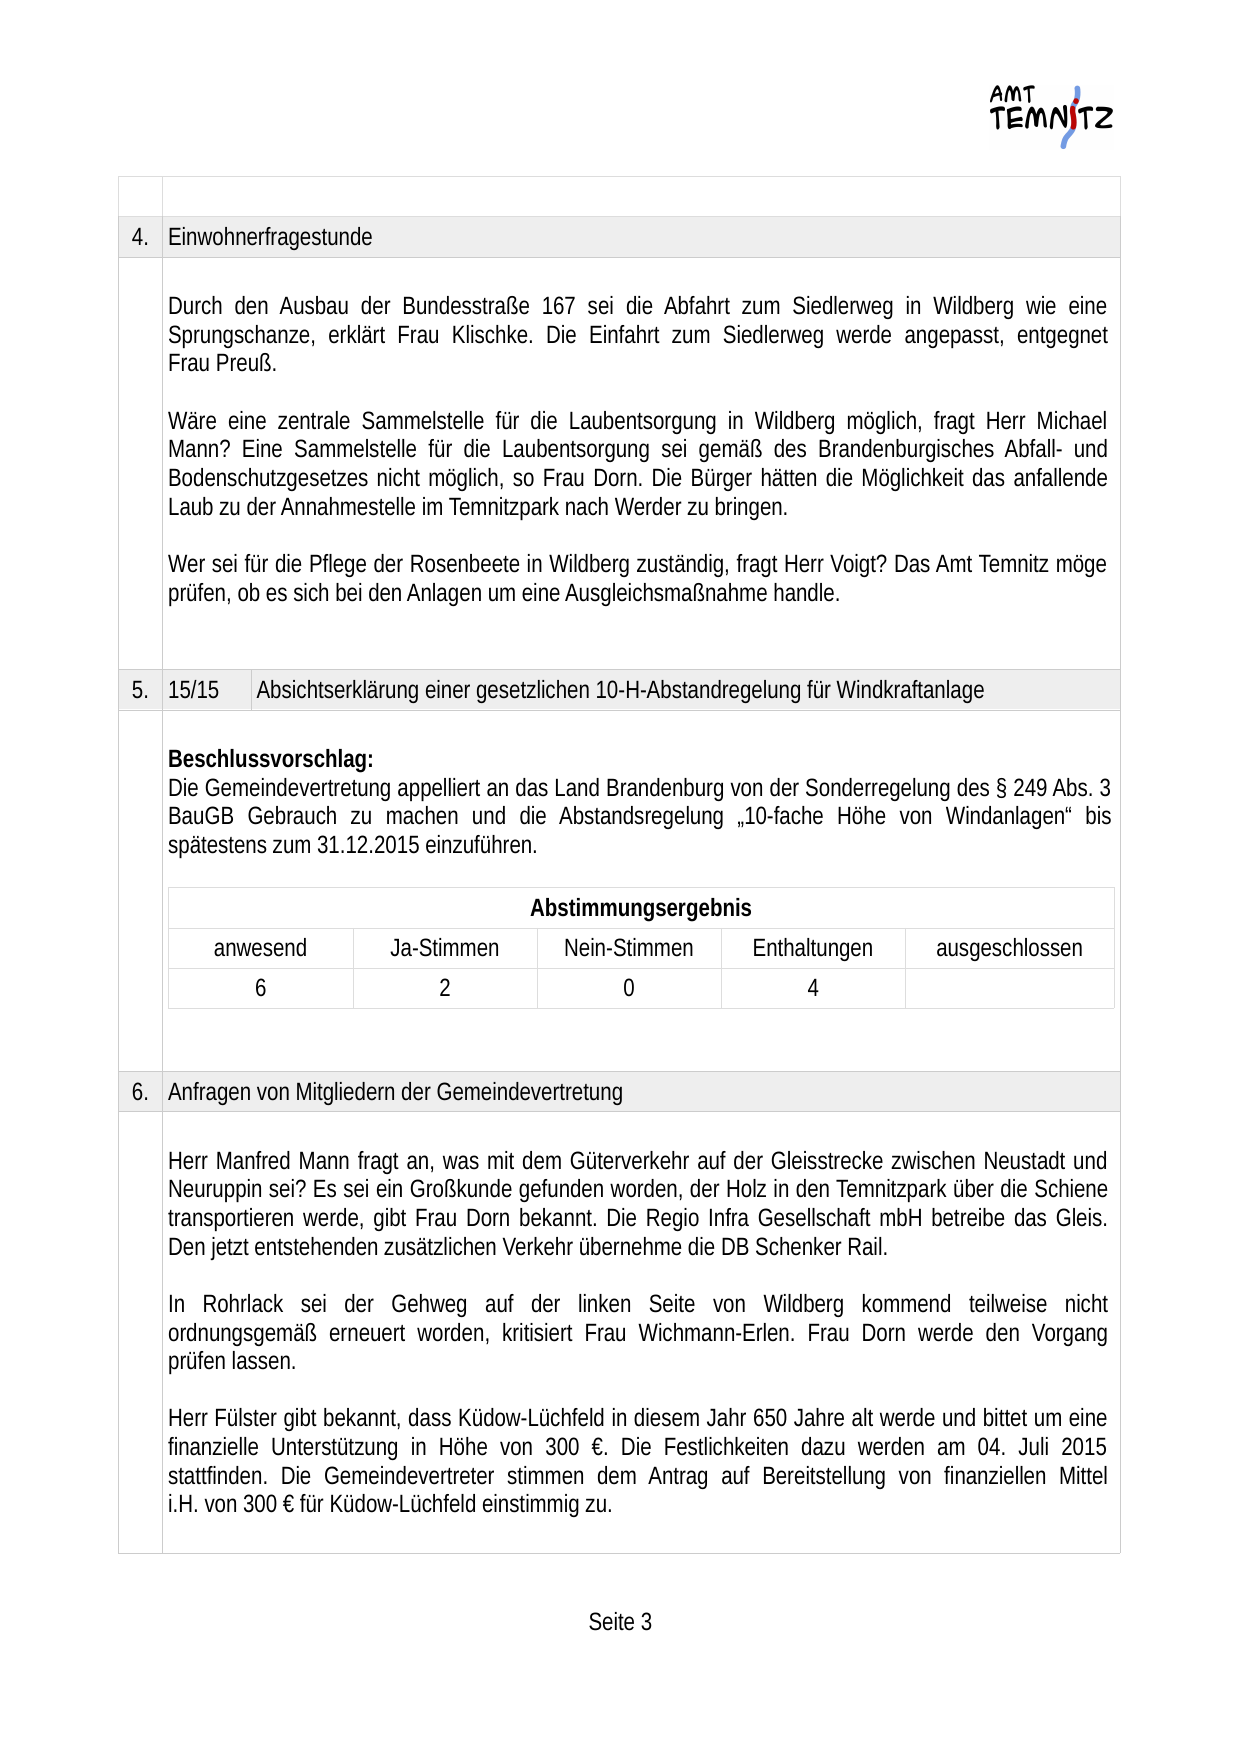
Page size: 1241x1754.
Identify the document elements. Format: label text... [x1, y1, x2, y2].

table_cell Herr Manfred Mann fragt an, was mit dem Güterverkehr auf der Gleisstrecke zwischen Neustadt und Neuruppin sei? Es sei ein Großkunde gefunden worden, der Holz in den Temnitzpark über die Schiene transportieren werde, gibt Frau Dorn bekannt. Die Regio Infra Gesellschaft mbH betreibe das Gleis. Den jetzt entstehenden zusätzlichen Verkehr übernehme die DB Schenker Rail. In Rohrlack sei der Gehweg auf der linken Seite von Wildberg kommend teilweise nicht ordnungsgemäß erneuert worden, kritisiert Frau Wichmann-Erlen. Frau Dorn werde den Vorgang prüfen lassen. Herr Fülster gibt bekannt, dass Küdow-Lüchfeld in diesem Jahr 650 Jahre alt werde und bittet um eine finanzielle Unterstützung in Höhe von 300 €. Die Festlichkeiten dazu werden am 04. Juli 2015 stattfinden. Die Gemeindevertreter stimmen dem Antrag auf Bereitstellung von finanziellen Mittel i.H. von 300 € für Küdow-Lüchfeld einstimmig zu. [163, 1112, 1120, 1552]
table_cell Absichtserklärung einer gesetzlichen 10-H-Abstandregelung für Windkraftanlage [252, 670, 1120, 709]
table_cell [163, 177, 1120, 216]
table_cell 2 [354, 969, 537, 1008]
table_cell Nein-Stimmen [538, 929, 721, 968]
table_cell anwesend [169, 929, 353, 968]
table_cell [119, 1112, 162, 1552]
table_cell 6 [169, 969, 353, 1008]
table_cell Ja-Stimmen [354, 929, 537, 968]
table_cell [119, 177, 162, 216]
table_cell Einwohnerfragestunde [163, 217, 1120, 257]
table_cell Anfragen von Mitgliedern der Gemeindevertretung [163, 1072, 1120, 1111]
table_cell Durch den Ausbau der Bundesstraße 167 sei die Abfahrt zum Siedlerweg in Wildberg wie eine Sprungschanze, erklärt Frau Klischke. Die Einfahrt zum Siedlerweg werde angepasst, entgegnet Frau Preuß. Wäre eine zentrale Sammelstelle für die Laubentsorgung in Wildberg möglich, fragt Herr Michael Mann? Eine Sammelstelle für die Laubentsorgung sei gemäß des Brandenburgisches Abfall- und Bodenschutzgesetzes nicht möglich, so Frau Dorn. Die Bürger hätten die Möglichkeit das anfallende Laub zu der Annahmestelle im Temnitzpark nach Werder zu bringen. Wer sei für die Pflege der Rosenbeete in Wildberg zuständig, fragt Herr Voigt? Das Amt Temnitz möge prüfen, ob es sich bei den Anlagen um eine Ausgleichsmaßnahme handle. [163, 258, 1120, 669]
table_cell [906, 969, 1114, 1008]
table_header Abstimmungsergebnis [169, 888, 1114, 927]
table_cell [119, 711, 162, 1071]
table_cell [119, 1072, 162, 1111]
table_cell [119, 217, 162, 257]
picture [988, 85, 1114, 150]
table_cell [119, 670, 162, 709]
table_cell Enthaltungen [722, 929, 905, 968]
table_cell Beschlussvorschlag: Die Gemeindevertretung appelliert an das Land Brandenburg von der Sonderregelung des § 249 Abs. 3 BauGB Gebrauch zu machen und die Abstandsregelung „10-fache Höhe von Windanlagen“ bis spätestens zum 31.12.2015 einzuführen. [163, 711, 1120, 1071]
table_cell ausgeschlossen [906, 929, 1114, 968]
table_cell 4 [722, 969, 905, 1008]
table_cell [119, 258, 162, 669]
table_cell 0 [538, 969, 721, 1008]
table_cell 15/15 [163, 670, 251, 709]
